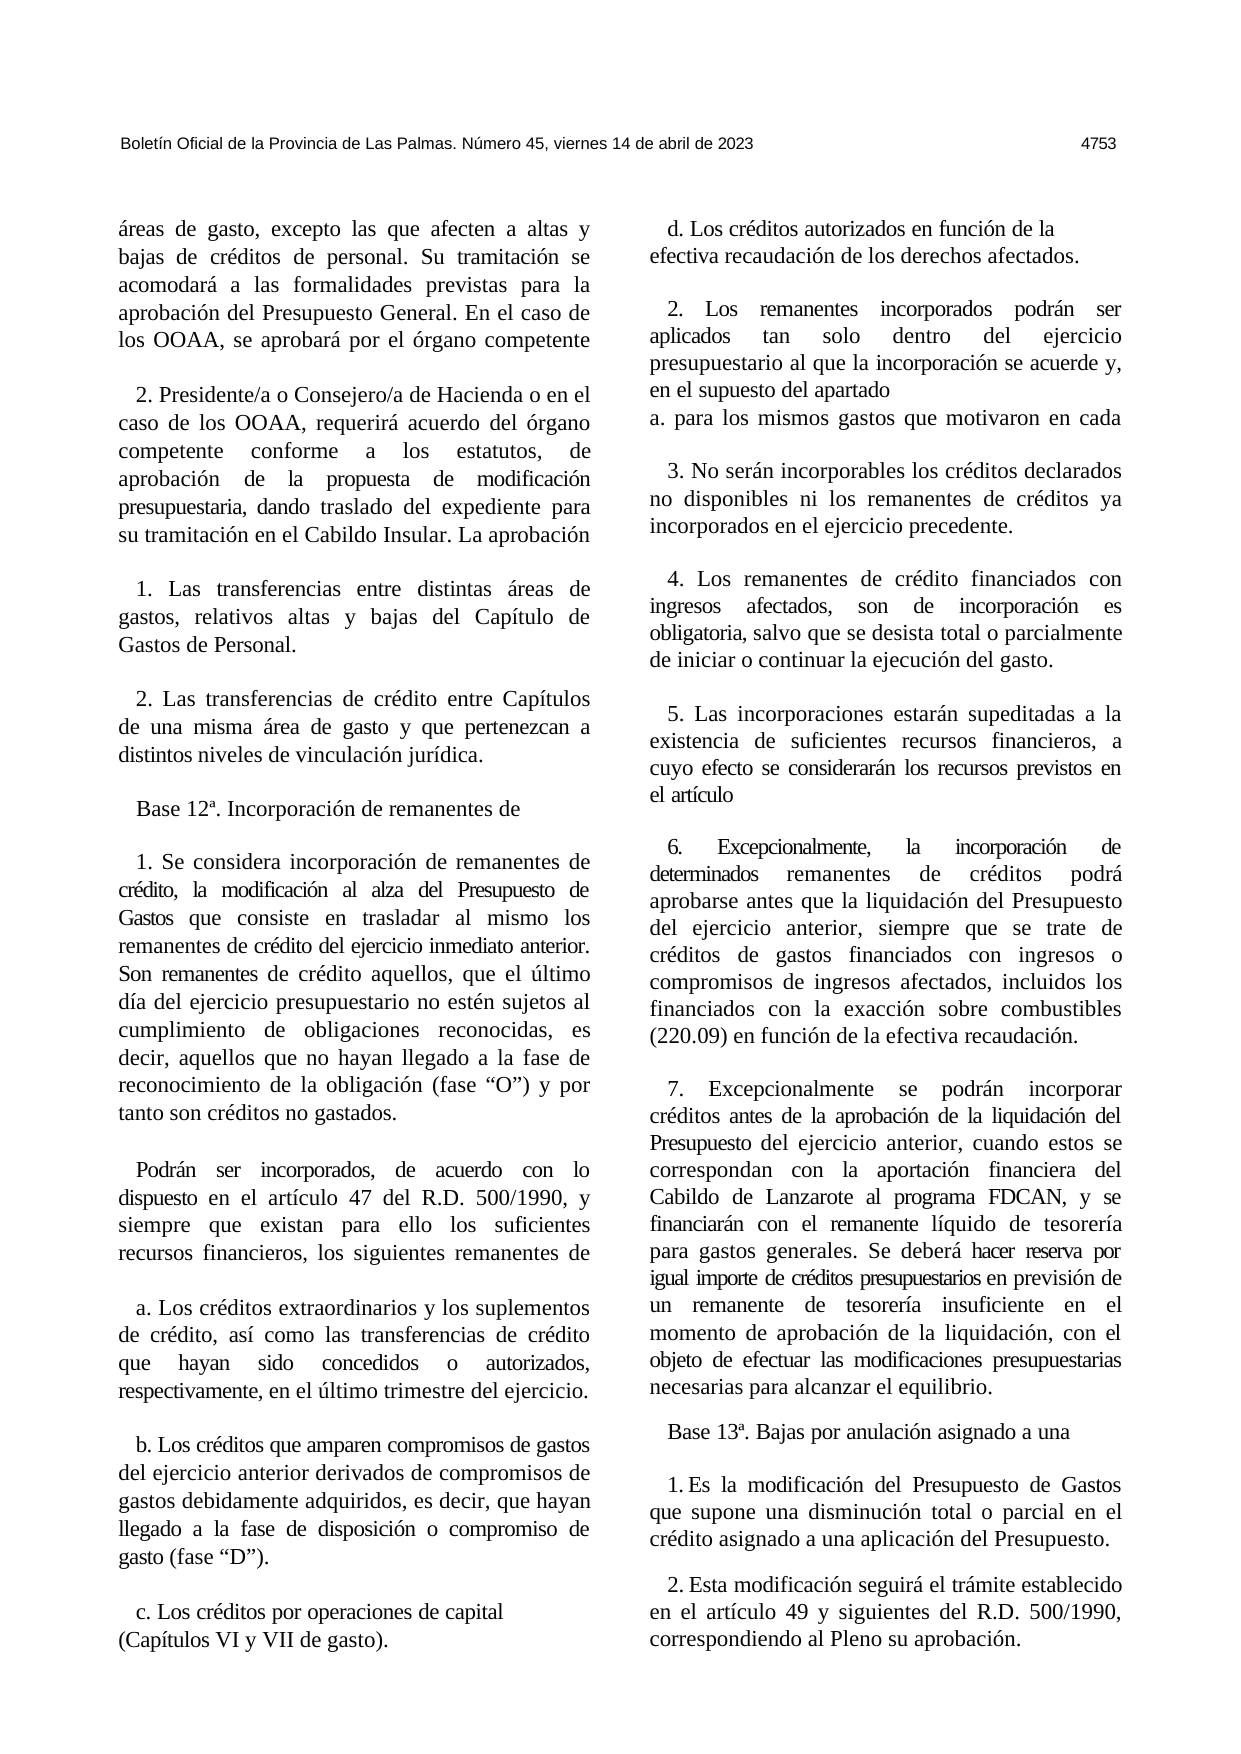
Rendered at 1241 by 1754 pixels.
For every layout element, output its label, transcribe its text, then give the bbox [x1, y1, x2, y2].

text b. Los créditos que amparen compromisos de gastos del ejercicio anterior derivados de compromisos de gastos debidamente adquiridos, es decir, que hayan llegado a la fase de disposición o compromiso de gasto (fase “D”). [118, 1431, 591, 1569]
list Esta modificación seguirá el trámite establecido en el artículo 49 y siguientes del R.D. 500/1990, correspondiendo al Pleno su aprobación. [649, 1571, 1122, 1651]
text 4. Los remanentes de crédito financiados con ingresos afectados, son de incorporación es obligatoria, salvo que se desista total o parcialmente de iniciar o continuar la ejecución del gasto. [649, 565, 1123, 673]
text 2. Los remanentes incorporados podrán ser aplicados tan solo dentro del ejercicio presupuestario al que la incorporación se acuerde y, en el supuesto del apartado [649, 295, 1122, 402]
list Es la modificación del Presupuesto de Gastos que supone una disminución total o parcial en el crédito asignado a una aplicación del Presupuesto. [649, 1471, 1122, 1552]
text d. Los créditos autorizados en función de la efectiva recaudación de los derechos afectados. [649, 215, 1122, 268]
text Podrán ser incorporados, de acuerdo con lo dispuesto en el artículo 47 del R.D. 500/1990, y siempre que existan para ello los suficientes recursos financieros, los siguientes remanentes de crédito: [118, 1156, 591, 1269]
text Base 13ª. Bajas por anulación asignado a una partida del presupuesto. [649, 1418, 1124, 1448]
text 2. Presidente/a o Consejero/a de Hacienda o en el caso de los OOAA, requerirá acuerdo del órgano competente conforme a los estatutos, de aprobación de la propuesta de modificación presupuestaria, dando traslado del expediente para su tramitación en el Cabildo Insular. La aprobación de: [118, 381, 591, 551]
text 2. Las transferencias de crédito entre Capítulos de una misma área de gasto y que pertenezcan a distintos niveles de vinculación jurídica. [118, 685, 591, 767]
text 3. No serán incorporables los créditos declarados no disponibles ni los remanentes de créditos ya incorporados en el ejercicio precedente. [649, 457, 1122, 538]
text 4753 [1081, 134, 1120, 153]
text Base 12ª. Incorporación de remanentes de crédito. [136, 795, 592, 824]
text 6. Excepcionalmente, la incorporación de determinados remanentes de créditos podrá aprobarse antes que la liquidación del Presupuesto del ejercicio anterior, siempre que se trate de créditos de gastos financiados con ingresos o compromisos de ingresos afectados, incluidos los financiados con la exacción sobre combustibles (220.09) en función de la efectiva recaudación. [649, 833, 1123, 1049]
text a. Los créditos extraordinarios y los suplementos de crédito, así como las transferencias de crédito que hayan sido concedidos o autorizados, respectivamente, en el último trimestre del ejercicio. [118, 1293, 591, 1404]
text áreas de gasto, excepto las que afecten a altas y bajas de créditos de personal. Su tramitación se acomodará a las formalidades previstas para la aprobación del Presupuesto General. En el caso de los OOAA, se aprobará por el órgano competente del OA. [118, 215, 591, 356]
text a. para los mismos gastos que motivaron en cada caso su concesión y autorización. [649, 403, 1122, 433]
text 1. Se considera incorporación de remanentes de crédito, la modificación al alza del Presupuesto de Gastos que consiste en trasladar al mismo los remanentes de crédito del ejercicio inmediato anterior. Son remanentes de crédito aquellos, que el último día del ejercicio presupuestario no estén sujetos al cumplimiento de obligaciones reconocidas, es decir, aquellos que no hayan llegado a la fase de reconocimiento de la obligación (fase “O”) y por tanto son créditos no gastados. [118, 848, 591, 1126]
text 5. Las incorporaciones estarán supeditadas a la existencia de suficientes recursos financieros, a cuyo efecto se considerarán los recursos previstos en el artículo [649, 700, 1122, 807]
text 1. Las transferencias entre distintas áreas de gastos, relativos altas y bajas del Capítulo de Gastos de Personal. [118, 576, 591, 658]
text 7. Excepcionalmente se podrán incorporar créditos antes de la aprobación de la liquidación del Presupuesto del ejercicio anterior, cuando estos se correspondan con la aportación financiera del Cabildo de Lanzarote al programa FDCAN, y se financiarán con el remanente líquido de tesorería para gastos generales. Se deberá hacer reserva por igual importe de créditos presupuestarios en previsión de un remanente de tesorería insuficiente en el momento de aprobación de la liquidación, con el objeto de efectuar las modificaciones presupuestarias necesarias para alcanzar el equilibrio. [649, 1075, 1122, 1399]
text Boletín Oficial de la Provincia de Las Palmas. Número 45, viernes 14 de abril de 2023 [120, 134, 756, 153]
text c. Los créditos por operaciones de capital (Capítulos VI y VII de gasto). [118, 1598, 592, 1652]
